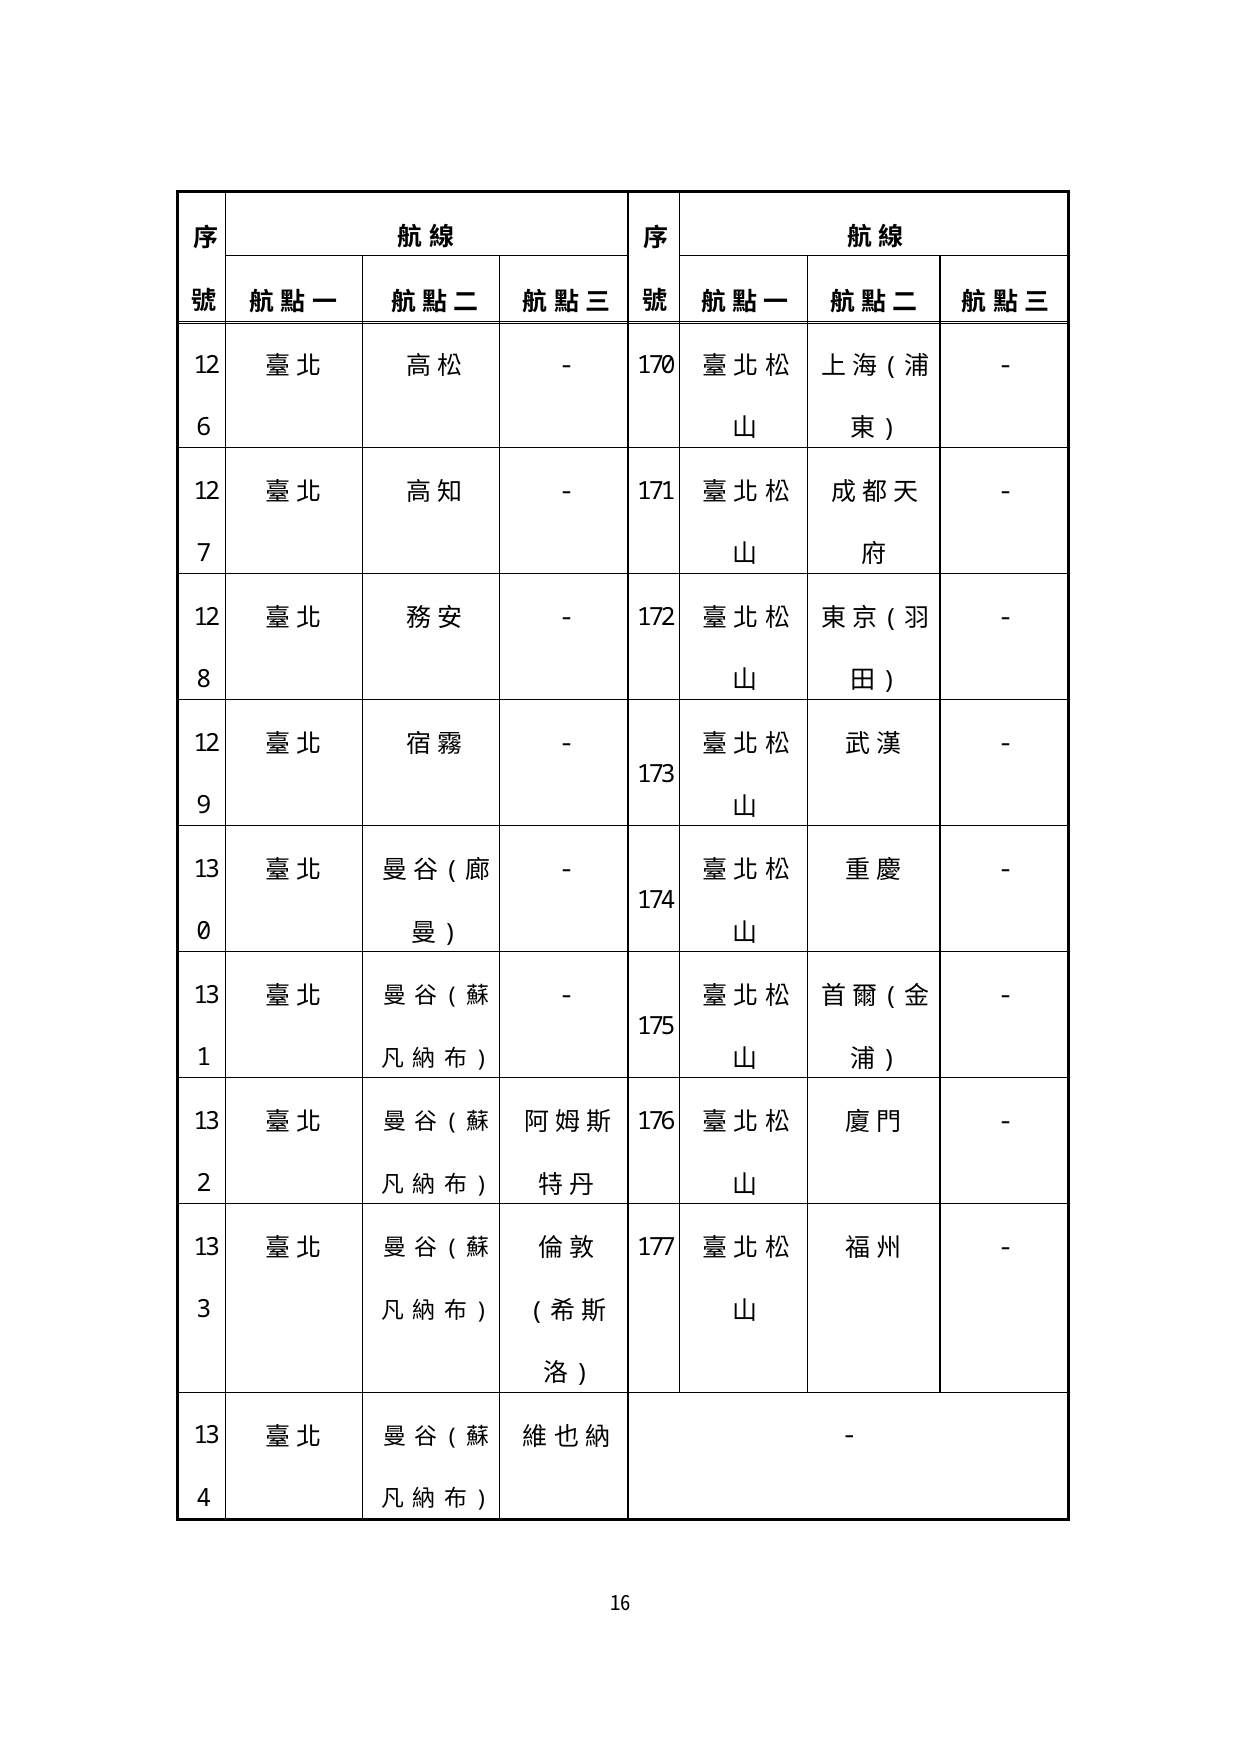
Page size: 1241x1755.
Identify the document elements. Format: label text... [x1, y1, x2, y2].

table_cell - [941, 448, 1067, 573]
table_cell 臺北 [226, 1078, 362, 1203]
table_cell 東京(羽田) [808, 574, 939, 699]
table_cell 曼谷(蘇凡納布) [363, 1078, 499, 1203]
table_cell 171 [629, 448, 679, 573]
table_cell - [500, 952, 627, 1077]
table_cell 武漢 [808, 700, 939, 825]
table_cell 173 [629, 700, 679, 825]
table_cell - [941, 952, 1067, 1077]
table_cell 維也納 [500, 1393, 627, 1518]
table_cell 福州 [808, 1204, 939, 1392]
table_cell - [941, 324, 1067, 447]
table_cell 129 [179, 700, 225, 825]
table_cell - [941, 1204, 1067, 1392]
table_cell 臺北松山 [680, 700, 807, 825]
table_cell - [500, 700, 627, 825]
table_cell 務安 [363, 574, 499, 699]
table_cell - [941, 1078, 1067, 1203]
table_cell 172 [629, 574, 679, 699]
table_cell 臺北松山 [680, 1078, 807, 1203]
table_cell 高知 [363, 448, 499, 573]
table_cell 127 [179, 448, 225, 573]
table_cell 126 [179, 324, 225, 447]
table_header 序號 [179, 193, 225, 321]
table_cell 132 [179, 1078, 225, 1203]
table_cell 宿霧 [363, 700, 499, 825]
table_cell 廈門 [808, 1078, 939, 1203]
table_cell 177 [629, 1204, 679, 1392]
table_cell 曼谷(蘇凡納布) [363, 952, 499, 1077]
table_cell 175 [629, 952, 679, 1077]
table_cell - [500, 574, 627, 699]
table_cell 臺北 [226, 700, 362, 825]
table_cell 倫敦(希斯洛) [500, 1204, 627, 1392]
table_cell 成都天府 [808, 448, 939, 573]
table_cell - [500, 826, 627, 951]
table_cell 臺北松山 [680, 324, 807, 447]
table_cell - [500, 324, 627, 447]
table_cell 航點一 [226, 256, 362, 321]
table_cell 臺北 [226, 324, 362, 447]
table_cell 131 [179, 952, 225, 1077]
table_cell 133 [179, 1204, 225, 1392]
table_cell 曼谷(蘇凡納布) [363, 1204, 499, 1392]
table_cell 174 [629, 826, 679, 951]
table_cell 臺北 [226, 1393, 362, 1518]
table_cell 臺北松山 [680, 826, 807, 951]
table_cell 臺北松山 [680, 448, 807, 573]
table_cell 首爾(金浦) [808, 952, 939, 1077]
table_cell 航點三 [941, 256, 1067, 321]
table_cell 上海(浦東) [808, 324, 939, 447]
table_cell - [941, 700, 1067, 825]
table_cell 阿姆斯特丹 [500, 1078, 627, 1203]
table_cell 臺北 [226, 574, 362, 699]
table_cell - [941, 826, 1067, 951]
table_cell 航點三 [500, 256, 627, 321]
table_cell 航點一 [680, 256, 807, 321]
table_cell 臺北松山 [680, 574, 807, 699]
table_cell 臺北松山 [680, 952, 807, 1077]
table_cell 高松 [363, 324, 499, 447]
table_cell 128 [179, 574, 225, 699]
table_header 航線 [680, 193, 1067, 255]
table_cell 臺北 [226, 1204, 362, 1392]
table_cell 航點二 [808, 256, 939, 321]
table_cell 曼谷(廊曼) [363, 826, 499, 951]
table_cell 臺北 [226, 826, 362, 951]
table_cell 170 [629, 324, 679, 447]
table_cell 重慶 [808, 826, 939, 951]
table_cell 134 [179, 1393, 225, 1518]
table_cell 航點二 [363, 256, 499, 321]
table_cell 臺北 [226, 952, 362, 1077]
table_cell - [941, 574, 1067, 699]
table_cell - [629, 1393, 1067, 1518]
table_cell 130 [179, 826, 225, 951]
table_cell 臺北松山 [680, 1204, 807, 1392]
table_cell 176 [629, 1078, 679, 1203]
table_cell 曼谷(蘇凡納布) [363, 1393, 499, 1518]
table_cell 臺北 [226, 448, 362, 573]
table_header 序號 [629, 193, 679, 321]
table_header 航線 [226, 193, 627, 255]
table_cell - [500, 448, 627, 573]
